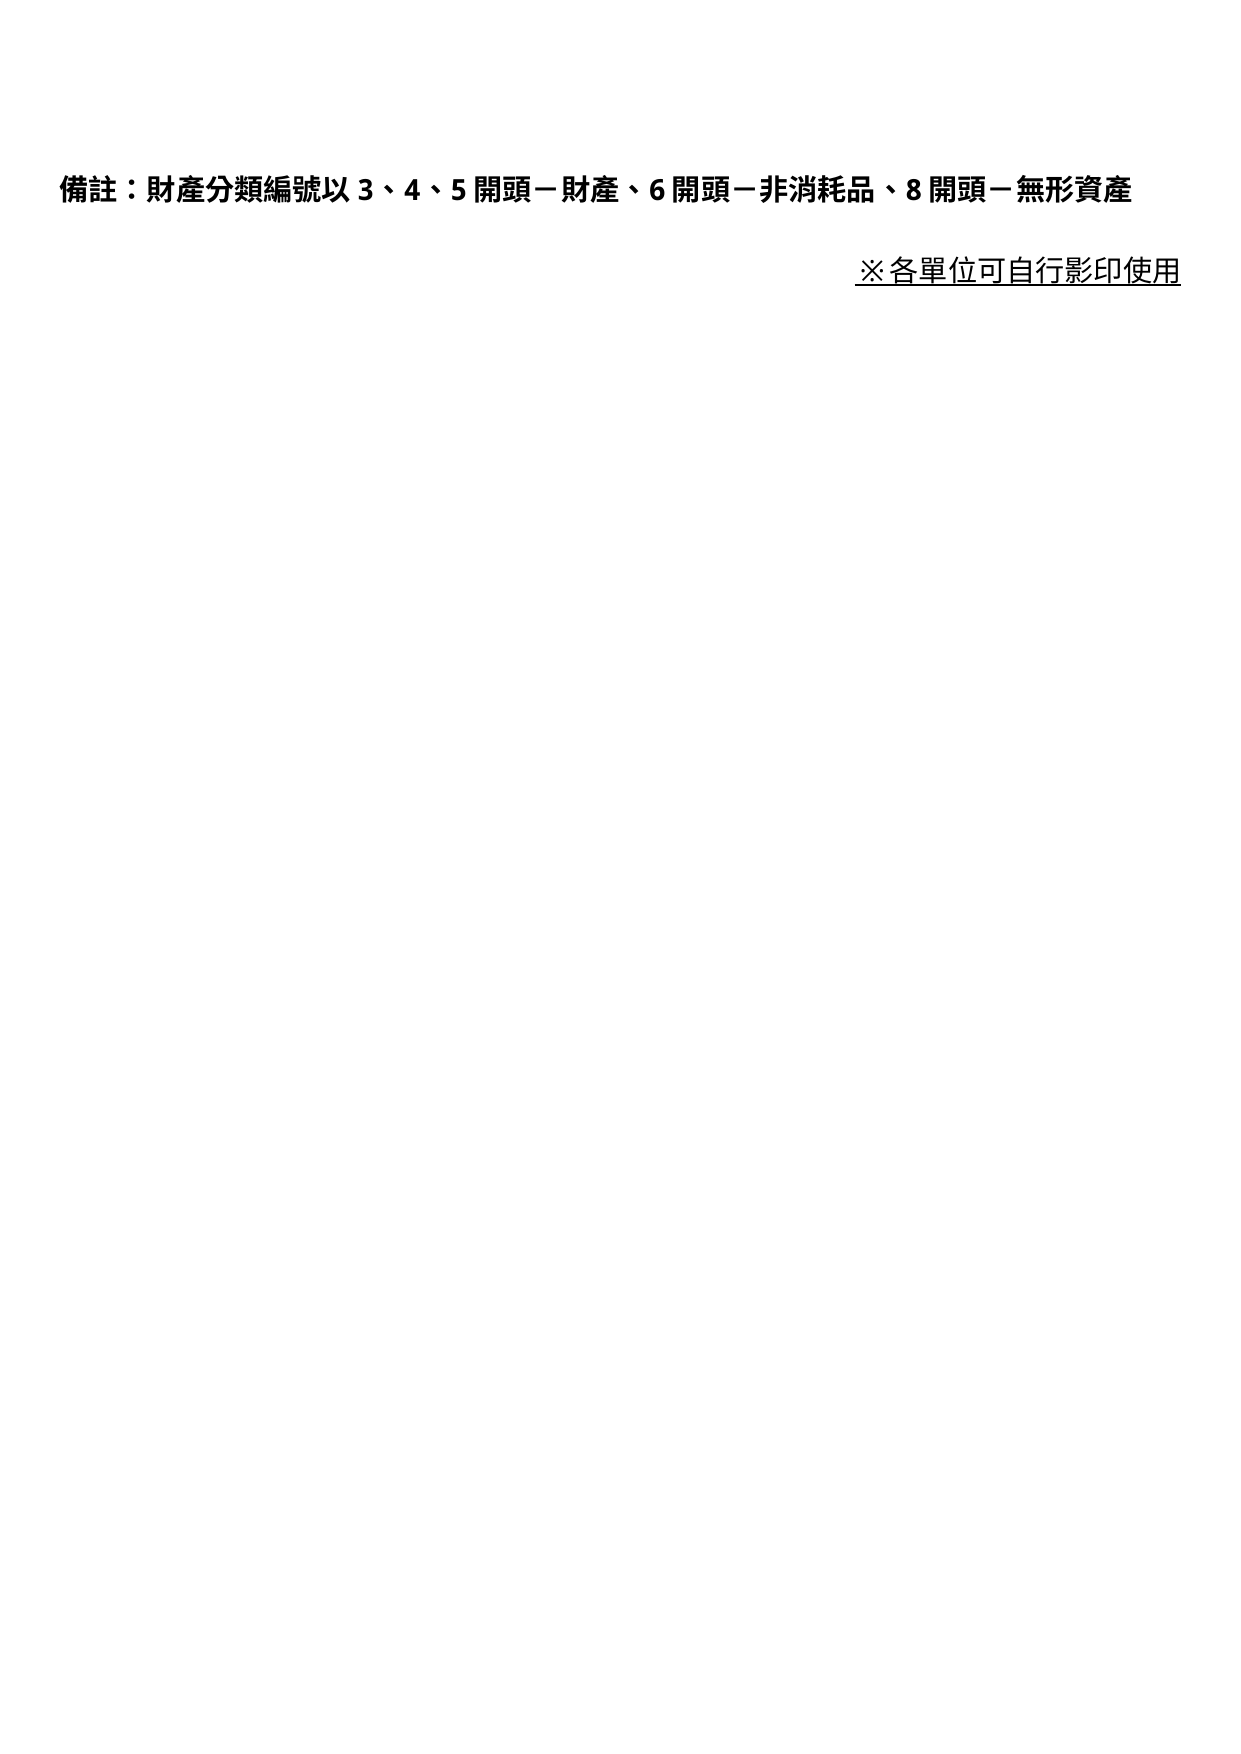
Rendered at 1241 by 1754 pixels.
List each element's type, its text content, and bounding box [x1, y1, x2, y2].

text 備註：財產分類編號以3、4、5開頭－財產、6開頭－非消耗品、8開頭－無形資產 [59, 146, 1181, 208]
text ※各單位可自行影印使用 [59, 227, 1181, 289]
